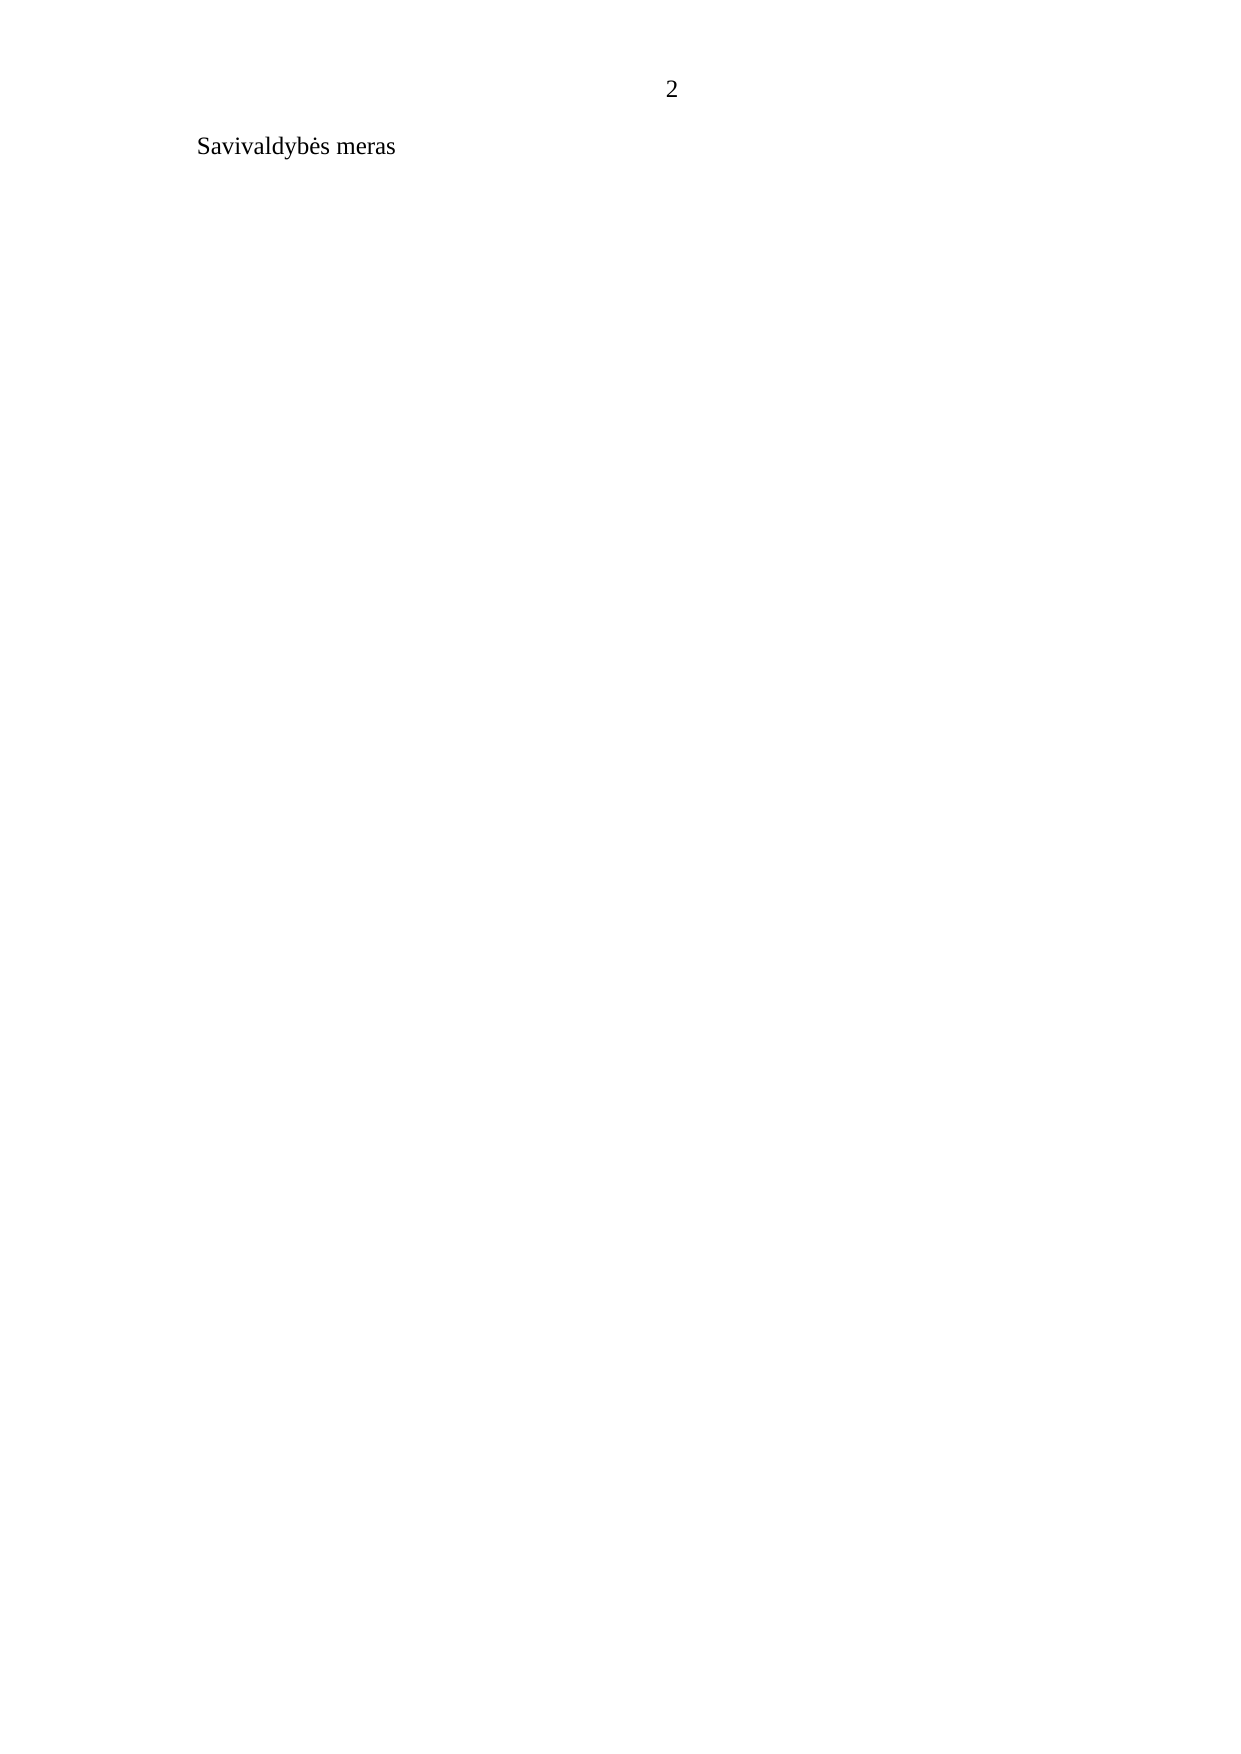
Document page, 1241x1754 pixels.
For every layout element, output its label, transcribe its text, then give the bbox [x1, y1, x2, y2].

text Savivaldybės meras [177, 131, 1167, 160]
